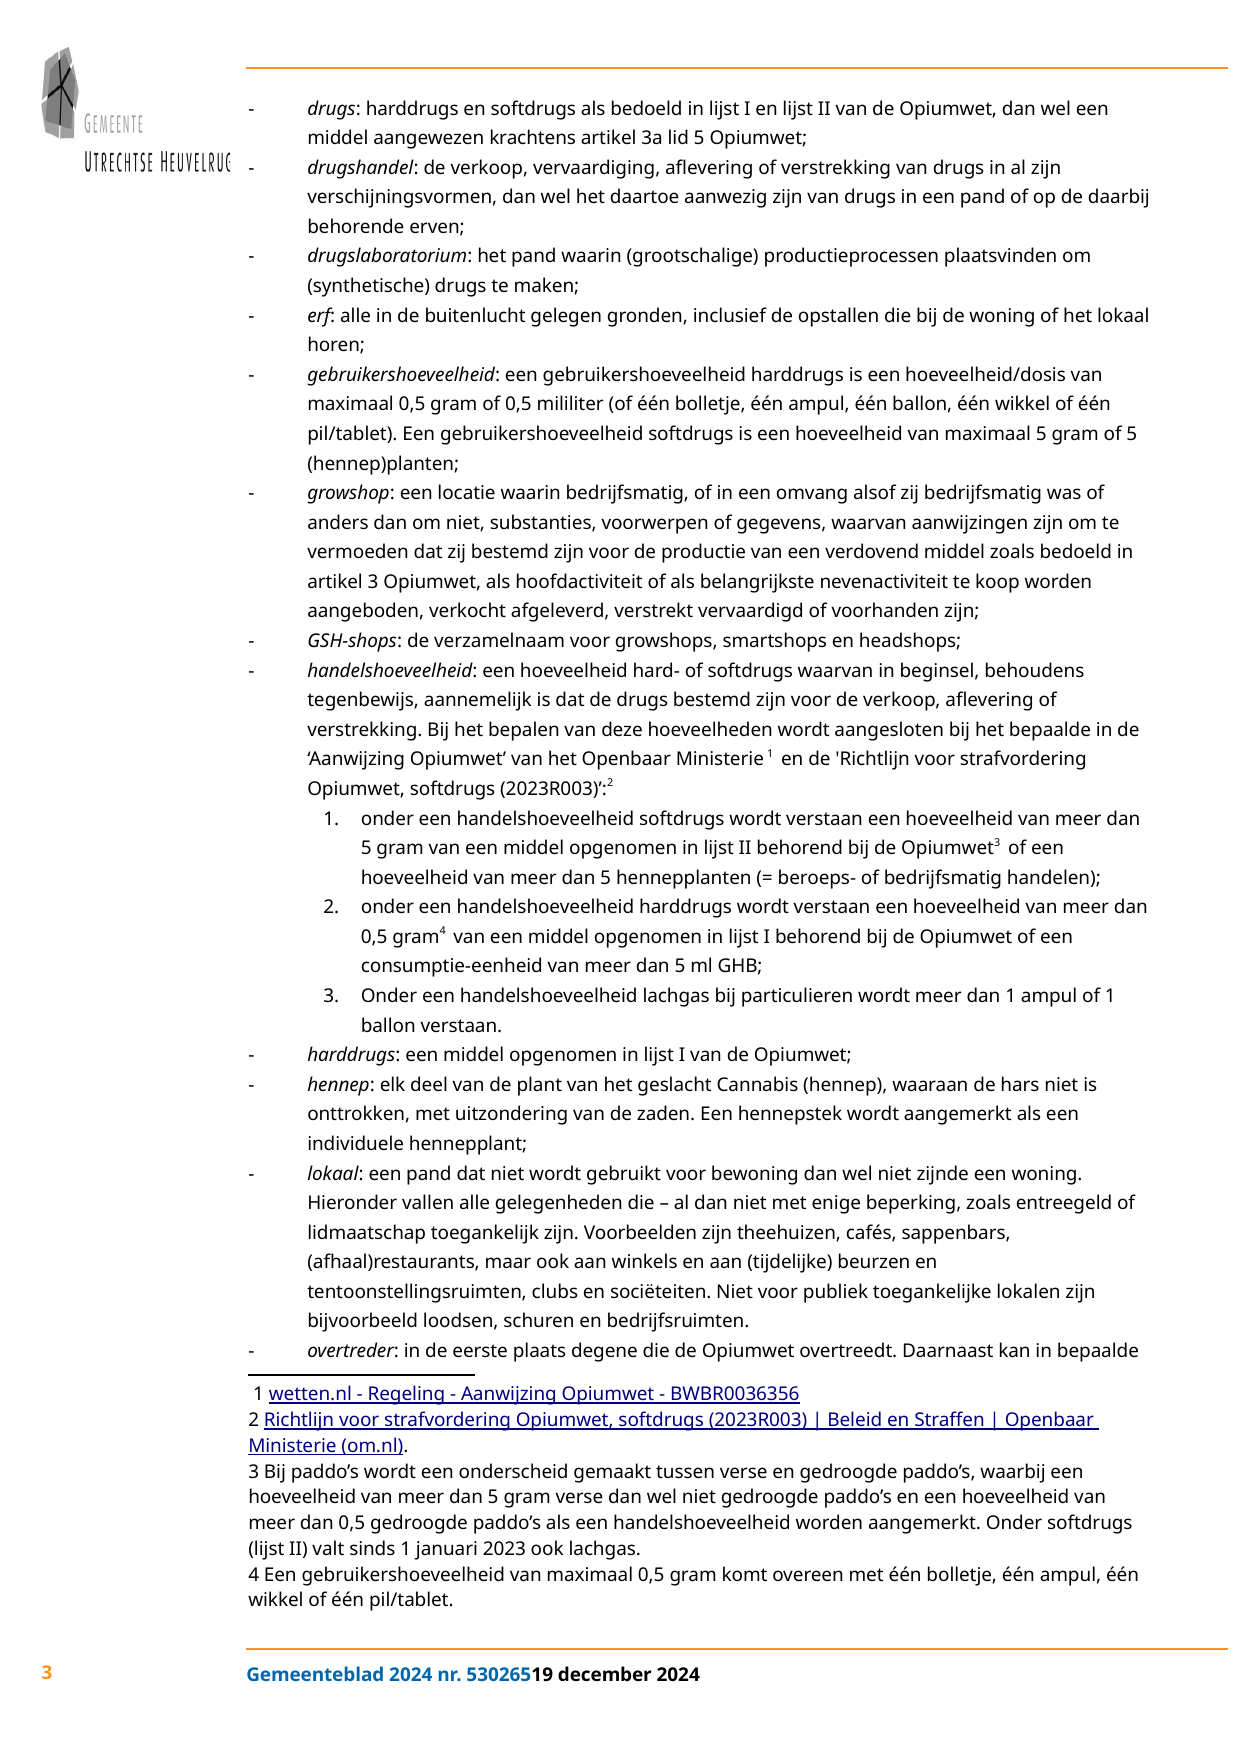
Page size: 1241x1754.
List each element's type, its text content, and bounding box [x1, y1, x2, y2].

list hennep: elk deel van de plant van het geslacht Cannabis (hennep), waaraan de hars niet is onttrokken, met uitzondering van de zaden. Een hennepstek wordt aangemerkt als een individuele hennepplant; [248, 1071, 1152, 1156]
list Richtlijn voor strafvordering Opiumwet, softdrugs (2023R003) | Beleid en Straffen | Openbaar Ministerie (om.nl). [248, 1406, 1152, 1458]
list gebruikershoeveelheid: een gebruikershoeveelheid harddrugs is een hoeveelheid/dosis van maximaal 0,5 gram of 0,5 mililiter (of één bolletje, één ampul, één ballon, één wikkel of één pil/tablet). Een gebruikershoeveelheid softdrugs is een hoeveelheid van maximaal 5 gram of 5 (hennep)planten; [248, 361, 1152, 476]
list handelshoeveelheid: een hoeveelheid hard- of softdrugs waarvan in beginsel, behoudens tegenbewijs, aannemelijk is dat de drugs bestemd zijn voor de verkoop, aflevering of verstrekking. Bij het bepalen van deze hoeveelheden wordt aangesloten bij het bepaalde in de ‘Aanwijzing Opiumwet’ van het Openbaar Ministerie en de 'Richtlijn voor strafvordering Opiumwet, softdrugs (2023R003)’: [248, 657, 1152, 801]
list growshop: een locatie waarin bedrijfsmatig, of in een omvang alsof zij bedrijfsmatig was of anders dan om niet, substanties, voorwerpen of gegevens, waarvan aanwijzingen zijn om te vermoeden dat zij bestemd zijn voor de productie van een verdovend middel zoals bedoeld in artikel 3 Opiumwet, als hoofdactiviteit of als belangrijkste nevenactiviteit te koop worden aangeboden, verkocht afgeleverd, verstrekt vervaardigd of voorhanden zijn; [248, 479, 1152, 623]
list drugshandel: de verkoop, vervaardiging, aflevering of verstrekking van drugs in al zijn verschijningsvormen, dan wel het daartoe aanwezig zijn van drugs in een pand of op de daarbij behorende erven; [248, 154, 1152, 239]
list GSH-shops: de verzamelnaam voor growshops, smartshops en headshops; [248, 627, 1152, 653]
list Onder een handelshoeveelheid lachgas bij particulieren wordt meer dan 1 ampul of 1 ballon verstaan. [323, 982, 1152, 1038]
list harddrugs: een middel opgenomen in lijst I van de Opiumwet; [248, 1041, 1152, 1067]
list drugslaboratorium: het pand waarin (grootschalige) productieprocessen plaatsvinden om (synthetische) drugs te maken; [248, 243, 1152, 298]
list onder een handelshoeveelheid harddrugs wordt verstaan een hoeveelheid van meer dan 0,5 gram van een middel opgenomen in lijst I behorend bij de Opiumwet of een consumptie-eenheid van meer dan 5 ml GHB; [323, 893, 1152, 978]
list onder een handelshoeveelheid softdrugs wordt verstaan een hoeveelheid van meer dan 5 gram van een middel opgenomen in lijst II behorend bij de Opiumwet of een hoeveelheid van meer dan 5 hennepplanten (= beroeps- of bedrijfsmatig handelen); [323, 805, 1152, 890]
list Een gebruikershoeveelheid van maximaal 0,5 gram komt overeen met één bolletje, één ampul, één wikkel of één pil/tablet. [248, 1561, 1152, 1612]
list wetten.nl - Regeling - Aanwijzing Opiumwet - BWBR0036356 [248, 1381, 1152, 1406]
list drugs: harddrugs en softdrugs als bedoeld in lijst I en lijst II van de Opiumwet, dan wel een middel aangewezen krachtens artikel 3a lid 5 Opiumwet; [248, 95, 1152, 150]
list lokaal: een pand dat niet wordt gebruikt voor bewoning dan wel niet zijnde een woning. Hieronder vallen alle gelegenheden die – al dan niet met enige beperking, zoals entreegeld of lidmaatschap toegankelijk zijn. Voorbeelden zijn theehuizen, cafés, sappenbars, (afhaal)restaurants, maar ook aan winkels en aan (tijdelijke) beurzen en tentoonstellingsruimten, clubs en sociëteiten. Niet voor publiek toegankelijke lokalen zijn bijvoorbeeld loodsen, schuren en bedrijfsruimten. [248, 1160, 1152, 1333]
list Bij paddo’s wordt een onderscheid gemaakt tussen verse en gedroogde paddo’s, waarbij een hoeveelheid van meer dan 5 gram verse dan wel niet gedroogde paddo’s en een hoeveelheid van meer dan 0,5 gedroogde paddo’s als een handelshoeveelheid worden aangemerkt. Onder softdrugs (lijst II) valt sinds 1 januari 2023 ook lachgas. [248, 1458, 1152, 1561]
picture [41, 47, 231, 172]
list overtreder: in de eerste plaats degene die de Opiumwet overtreedt. Daarnaast kan in bepaalde [248, 1337, 1152, 1363]
list erf: alle in de buitenlucht gelegen gronden, inclusief de opstallen die bij de woning of het lokaal horen; [248, 302, 1152, 357]
